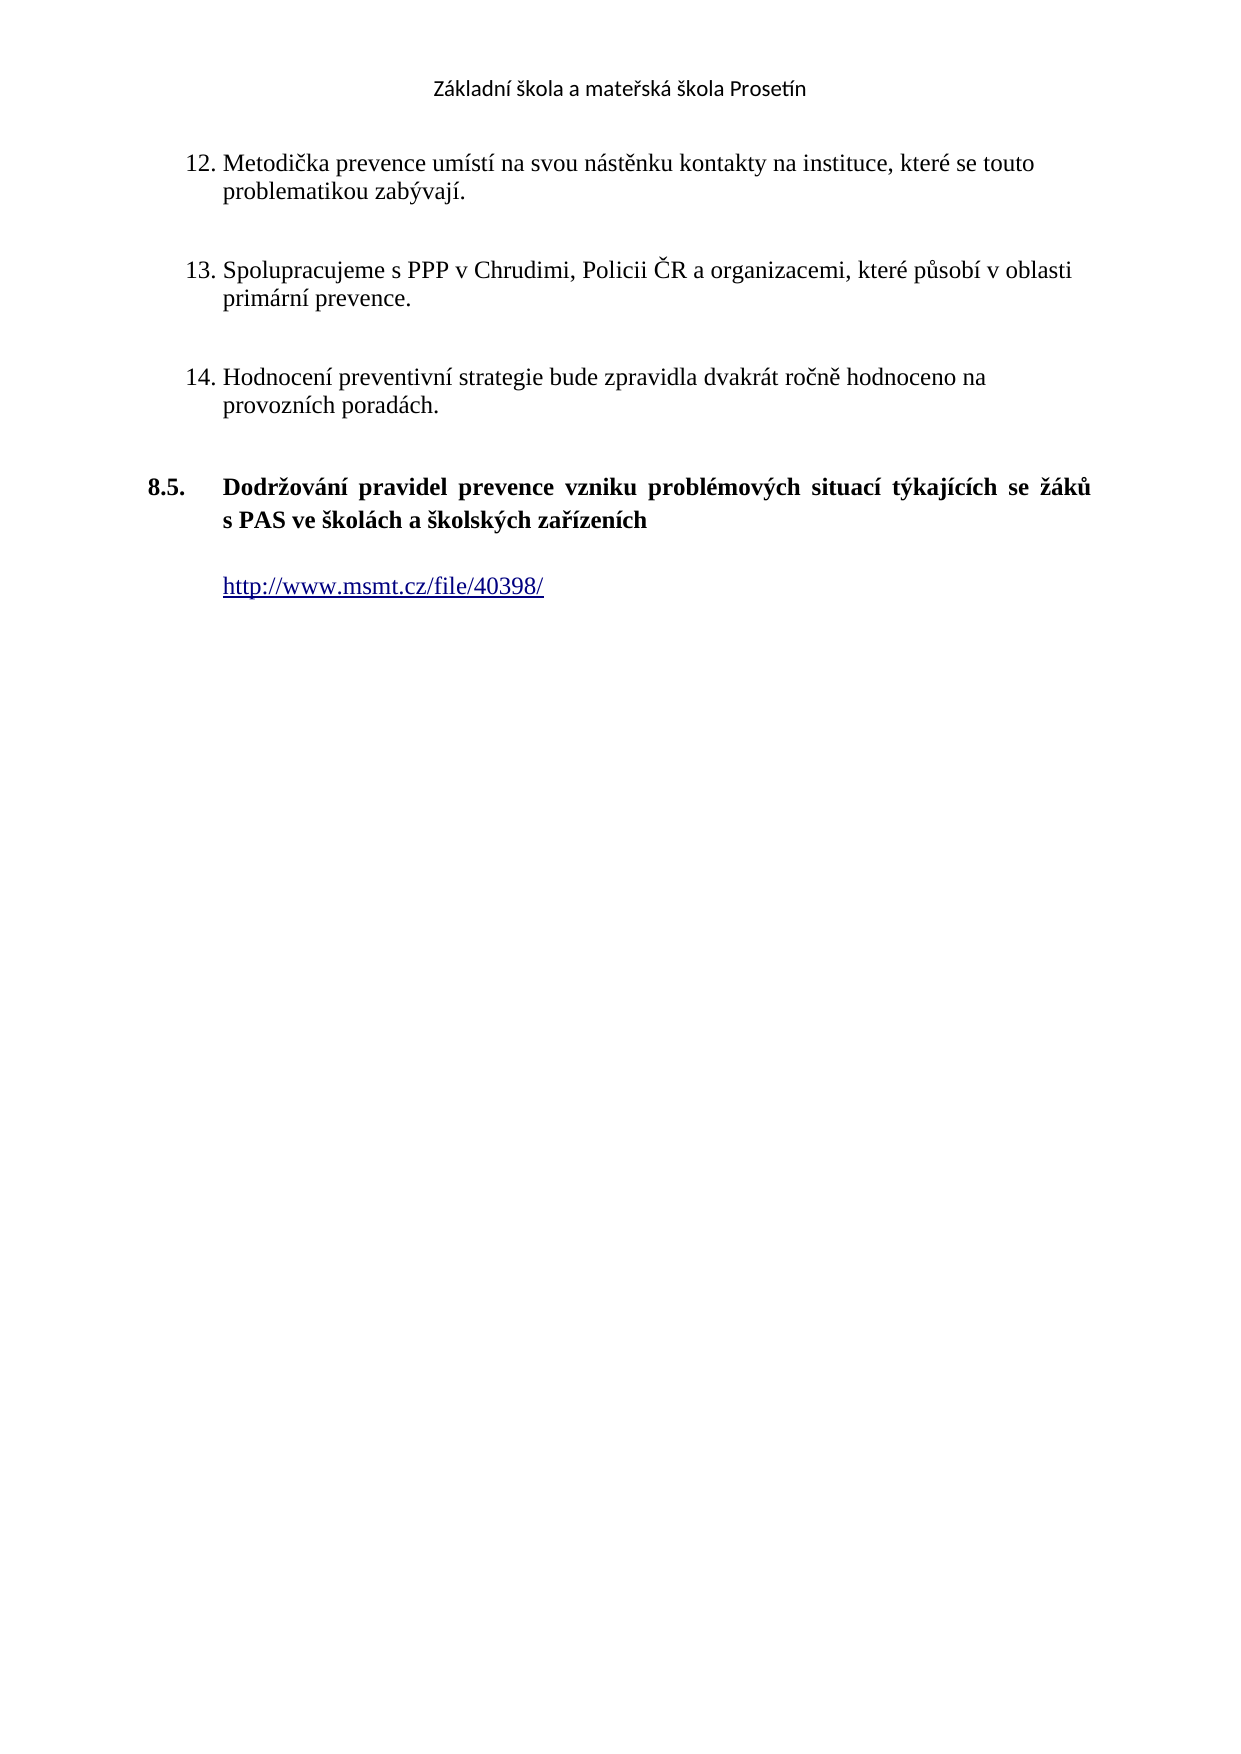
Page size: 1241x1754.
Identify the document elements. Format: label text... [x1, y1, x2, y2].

text http://www.msmt.cz/file/40398/ [223, 571, 1093, 600]
list Metodička prevence umístí na svou nástěnku kontakty na instituce, které se touto problematikou zabývají. [185, 148, 1093, 205]
list Hodnocení preventivní strategie bude zpravidla dvakrát ročně hodnoceno na provozních poradách. [185, 362, 1093, 419]
list Spolupracujeme s PPP v Chrudimi, Policii ČR a organizacemi, které působí v oblasti primární prevence. [185, 255, 1093, 312]
list Dodržování pravidel prevence vzniku problémových situací týkajících se žáků s PAS ve školách a školských zařízeních [148, 472, 1093, 534]
